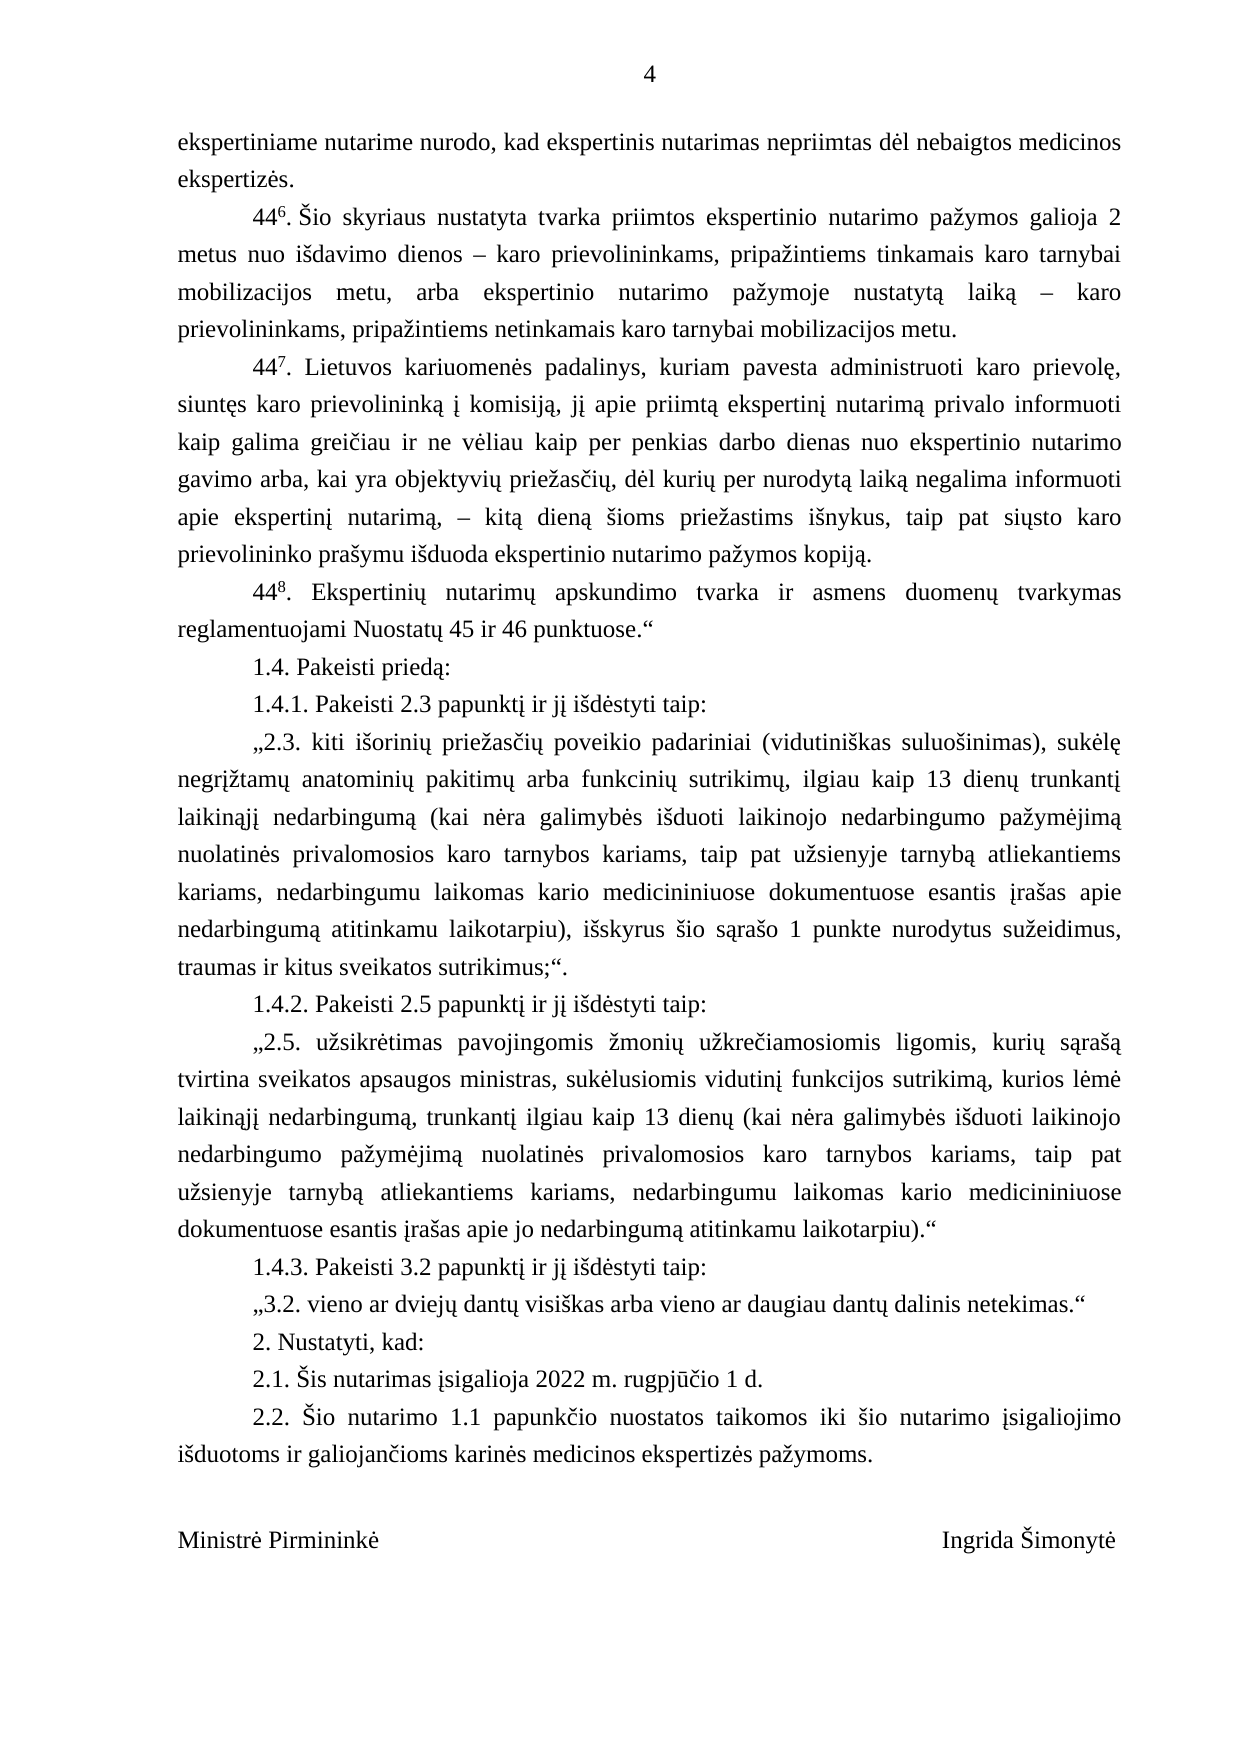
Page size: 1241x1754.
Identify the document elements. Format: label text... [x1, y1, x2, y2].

text 2.1. Šis nutarimas įsigalioja 2022 m. rugpjūčio 1 d. [177, 1356, 1122, 1393]
text 1.4. Pakeisti priedą: [177, 643, 1122, 681]
text Ministrė Pirmininkė Ingrida Šimonytė [177, 1526, 1122, 1554]
text 1.4.3. Pakeisti 3.2 papunktį ir jį išdėstyti taip: [177, 1243, 1122, 1281]
text ekspertiniame nutarime nurodo, kad ekspertinis nutarimas nepriimtas dėl nebaigtos medicinos ekspertizės. [177, 118, 1122, 193]
text 1.4.1. Pakeisti 2.3 papunktį ir jį išdėstyti taip: [177, 681, 1122, 718]
text „2.3. kiti išorinių priežasčių poveikio padariniai (vidutiniškas suluošinimas), sukėlę negrįžtamų anatominių pakitimų arba funkcinių sutrikimų, ilgiau kaip 13 dienų trunkantį laikinąjį nedarbingumą (kai nėra galimybės išduoti laikinojo nedarbingumo pažymėjimą nuolatinės privalomosios karo tarnybos kariams, taip pat užsienyje tarnybą atliekantiems kariams, nedarbingumu laikomas kario medicininiuose dokumentuose esantis įrašas apie nedarbingumą atitinkamu laikotarpiu), išskyrus šio sąrašo 1 punkte nurodytus sužeidimus, traumas ir kitus sveikatos sutrikimus;“. [177, 718, 1122, 981]
text 2. Nustatyti, kad: [177, 1318, 1122, 1356]
text „3.2. vieno ar dviejų dantų visiškas arba vieno ar daugiau dantų dalinis netekimas.“ [177, 1281, 1122, 1318]
text 1.4.2. Pakeisti 2.5 papunktį ir jį išdėstyti taip: [177, 981, 1122, 1018]
text „2.5. užsikrėtimas pavojingomis žmonių užkrečiamosiomis ligomis, kurių sąrašą tvirtina sveikatos apsaugos ministras, sukėlusiomis vidutinį funkcijos sutrikimą, kurios lėmė laikinąjį nedarbingumą, trunkantį ilgiau kaip 13 dienų (kai nėra galimybės išduoti laikinojo nedarbingumo pažymėjimą nuolatinės privalomosios karo tarnybos kariams, taip pat užsienyje tarnybą atliekantiems kariams, nedarbingumu laikomas kario medicininiuose dokumentuose esantis įrašas apie jo nedarbingumą atitinkamu laikotarpiu).“ [177, 1018, 1122, 1243]
text 448. Ekspertinių nutarimų apskundimo tvarka ir asmens duomenų tvarkymas reglamentuojami Nuostatų 45 ir 46 punktuose.“ [177, 568, 1122, 643]
text 2.2. Šio nutarimo 1.1 papunkčio nuostatos taikomos iki šio nutarimo įsigaliojimo išduotoms ir galiojančioms karinės medicinos ekspertizės pažymoms. [177, 1393, 1122, 1468]
text 446. Šio skyriaus nustatyta tvarka priimtos ekspertinio nutarimo pažymos galioja 2 metus nuo išdavimo dienos – karo prievolininkams, pripažintiems tinkamais karo tarnybai mobilizacijos metu, arba ekspertinio nutarimo pažymoje nustatytą laiką – karo prievolininkams, pripažintiems netinkamais karo tarnybai mobilizacijos metu. [177, 193, 1122, 343]
text 447. Lietuvos kariuomenės padalinys, kuriam pavesta administruoti karo prievolę, siuntęs karo prievolininką į komisiją, jį apie priimtą ekspertinį nutarimą privalo informuoti kaip galima greičiau ir ne vėliau kaip per penkias darbo dienas nuo ekspertinio nutarimo gavimo arba, kai yra objektyvių priežasčių, dėl kurių per nurodytą laiką negalima informuoti apie ekspertinį nutarimą, – kitą dieną šioms priežastims išnykus, taip pat siųsto karo prievolininko prašymu išduoda ekspertinio nutarimo pažymos kopiją. [177, 343, 1122, 568]
